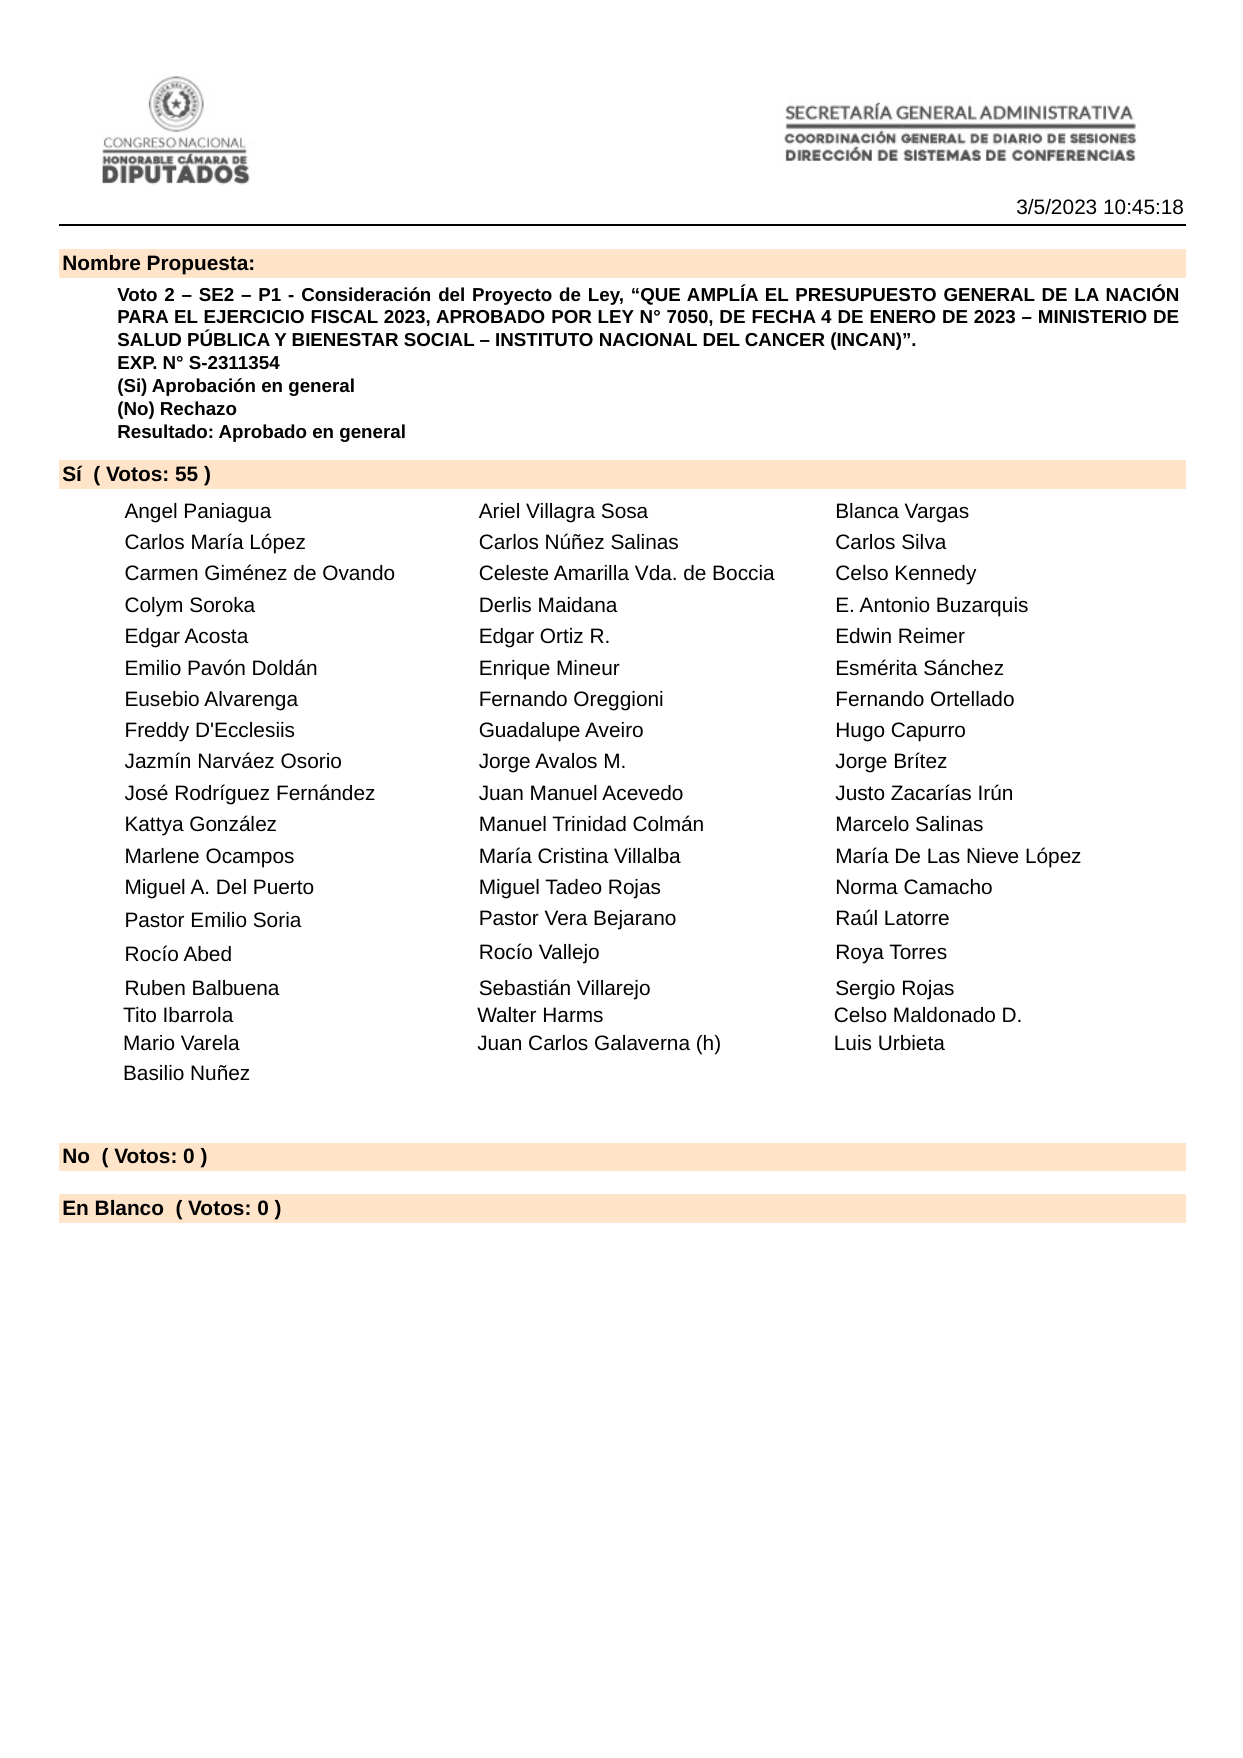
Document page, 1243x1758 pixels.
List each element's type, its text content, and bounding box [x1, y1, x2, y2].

table_cell [461, 591, 475, 620]
table_cell Roya Torres [832, 939, 1172, 969]
table_cell Guadalupe Aveiro [475, 717, 816, 745]
table_cell [461, 1286, 475, 1314]
table_cell [816, 686, 832, 714]
table_cell [816, 780, 832, 808]
table_cell [1172, 1345, 1186, 1680]
table_cell [461, 748, 475, 777]
table_cell [816, 1317, 832, 1345]
table_header [59, 190, 651, 223]
table_cell [461, 842, 475, 871]
table_cell [816, 939, 832, 969]
table_cell [461, 717, 475, 745]
table_cell [816, 717, 832, 745]
table_cell [816, 842, 832, 871]
table_cell [59, 1254, 121, 1283]
table_cell [59, 939, 121, 969]
table_cell Celso Kennedy [832, 560, 1172, 589]
table_cell [59, 443, 116, 460]
table_cell [59, 560, 121, 589]
table_cell [59, 972, 121, 1003]
table_cell [461, 529, 475, 557]
table_cell [1172, 1254, 1186, 1283]
table_cell Basilio Nuñez [121, 1061, 461, 1119]
table_cell Angel Paniagua [121, 498, 461, 526]
table_cell Esmérita Sánchez [832, 654, 1172, 683]
table_cell [1172, 1061, 1186, 1119]
table_cell Marcelo Salinas [832, 811, 1172, 839]
table_cell Miguel A. Del Puerto [121, 874, 461, 902]
table_cell Sebastián Villarejo [475, 972, 816, 1003]
table_cell Rocío Vallejo [475, 939, 816, 969]
table_cell [1172, 623, 1186, 651]
table_cell Miguel Tadeo Rojas [475, 874, 816, 902]
table_cell [59, 874, 121, 902]
table_cell José Rodríguez Fernández [121, 780, 461, 808]
table_cell [59, 1317, 121, 1345]
table_cell No ( Votos: 0 ) [59, 1143, 1186, 1171]
table_cell [1172, 560, 1186, 589]
table_cell [59, 228, 1186, 249]
table_cell [832, 1286, 1172, 1314]
table_cell Jorge Brítez [832, 748, 1172, 777]
table_cell [461, 780, 475, 808]
table_cell [816, 560, 832, 589]
table_cell Kattya González [121, 811, 461, 839]
table_cell [475, 1345, 816, 1680]
table_cell [1182, 443, 1187, 460]
table_cell Eusebio Alvarenga [121, 686, 461, 714]
table_cell [1172, 905, 1186, 936]
table_cell [1172, 842, 1186, 871]
table_cell Manuel Trinidad Colmán [475, 811, 816, 839]
table_cell Raúl Latorre [832, 905, 1172, 936]
table_cell [59, 748, 121, 777]
table_cell [59, 811, 121, 839]
table_cell [59, 686, 121, 714]
table_cell [461, 654, 475, 683]
table_cell [59, 1223, 1186, 1246]
table_cell Enrique Mineur [475, 654, 816, 683]
table_cell [832, 1061, 1172, 1119]
table_cell [832, 1317, 1172, 1345]
table_cell [832, 1345, 1172, 1680]
table_cell [59, 842, 121, 871]
table_cell [816, 1254, 832, 1283]
table_cell [59, 498, 121, 526]
table_cell [121, 1345, 461, 1680]
table_cell [816, 498, 832, 526]
table_cell [1172, 654, 1186, 683]
table_cell [59, 489, 1186, 497]
table_cell Celeste Amarilla Vda. de Boccia [475, 560, 816, 589]
table_cell En Blanco ( Votos: 0 ) [59, 1194, 1186, 1223]
table_cell [59, 623, 121, 651]
table_cell [461, 1003, 475, 1061]
table_cell [121, 1254, 461, 1283]
table_cell [59, 1003, 121, 1061]
table_cell [816, 1286, 832, 1314]
table_cell [59, 1246, 1186, 1254]
table_cell [59, 529, 121, 557]
table_cell [461, 874, 475, 902]
table_cell [1172, 498, 1186, 526]
table_cell [832, 1119, 1172, 1143]
table_cell [816, 1061, 832, 1119]
table_cell [121, 1119, 461, 1143]
table_cell Celso Maldonado D. Luis Urbieta [832, 1003, 1172, 1061]
table_cell [1172, 939, 1186, 969]
table_cell Freddy D'Ecclesiis [121, 717, 461, 745]
table_cell Justo Zacarías Irún [832, 780, 1172, 808]
table_cell [461, 1254, 475, 1283]
table_cell [816, 1003, 832, 1061]
table_header Sí ( Votos: 55 ) [59, 460, 1186, 489]
table_cell [1172, 780, 1186, 808]
table_cell Tito Ibarrola Mario Varela [121, 1003, 461, 1061]
table_cell [816, 811, 832, 839]
table_cell Carlos María López [121, 529, 461, 557]
table_cell Sergio Rojas [832, 972, 1172, 1003]
table_cell [1172, 717, 1186, 745]
table_cell [461, 811, 475, 839]
table_cell [1172, 1317, 1186, 1345]
table_cell Juan Manuel Acevedo [475, 780, 816, 808]
table_cell [816, 874, 832, 902]
table_cell [816, 972, 832, 1003]
table_cell [59, 654, 121, 683]
table_cell [461, 939, 475, 969]
table_cell [1172, 591, 1186, 620]
table_cell [116, 443, 1182, 460]
table_cell Norma Camacho [832, 874, 1172, 902]
table_header Voto 2 – SE2 – P1 - Consideración del Proyecto de Ley, “QUE AMPLÍA EL PRESUPUESTO GENERAL DE LA NACIÓN PARA EL EJERCICIO FISCAL 2023, APROBADO POR LEY N° 7050, DE FECHA 4 DE ENERO DE 2023 – MINISTERIO DE SALUD PÚBLICA Y BIENESTAR SOCIAL – INSTITUTO NACIONAL DEL CANCER (INCAN)”. EXP. N° S-2311354 (Si) Aprobación en general (No) Rechazo Resultado: Aprobado en general [116, 284, 1182, 443]
table_cell [121, 1286, 461, 1314]
table_cell [1172, 1003, 1186, 1061]
table_cell [816, 1345, 832, 1680]
table_cell [59, 717, 121, 745]
table_cell [59, 591, 121, 620]
table_cell Edwin Reimer [832, 623, 1172, 651]
table_cell Edgar Acosta [121, 623, 461, 651]
table_cell [816, 623, 832, 651]
table_cell E. Antonio Buzarquis [832, 591, 1172, 620]
table_cell [461, 686, 475, 714]
table_cell [461, 1061, 475, 1119]
table_cell Carlos Silva [832, 529, 1172, 557]
table_cell [832, 1254, 1172, 1283]
table_cell [461, 498, 475, 526]
table_cell [461, 1119, 475, 1143]
table_cell [475, 1286, 816, 1314]
table_cell [1172, 748, 1186, 777]
table_cell [59, 1119, 121, 1143]
table_cell Rocío Abed [121, 939, 461, 969]
table_cell Carlos Núñez Salinas [475, 529, 816, 557]
table_cell Ruben Balbuena [121, 972, 461, 1003]
table_cell [816, 654, 832, 683]
table_cell [816, 1119, 832, 1143]
table_cell Hugo Capurro [832, 717, 1172, 745]
table_cell Emilio Pavón Doldán [121, 654, 461, 683]
table_cell [461, 623, 475, 651]
table_cell [461, 1317, 475, 1345]
table_cell [816, 905, 832, 936]
table_cell Ariel Villagra Sosa [475, 498, 816, 526]
table_cell [475, 1061, 816, 1119]
table_cell Jorge Avalos M. [475, 748, 816, 777]
table_cell [475, 1119, 816, 1143]
table_cell Fernando Ortellado [832, 686, 1172, 714]
table_cell [1172, 1286, 1186, 1314]
table_cell [59, 1171, 1186, 1194]
table_cell [1172, 972, 1186, 1003]
table_cell [475, 1317, 816, 1345]
table_cell [1172, 874, 1186, 902]
table_cell Marlene Ocampos [121, 842, 461, 871]
table_cell Carmen Giménez de Ovando [121, 560, 461, 589]
table_cell [816, 591, 832, 620]
table_cell [816, 748, 832, 777]
table_header 3/5/2023 10:45:18 [651, 189, 1186, 223]
table_cell María Cristina Villalba [475, 842, 816, 871]
table_cell [1172, 529, 1186, 557]
table_cell Fernando Oreggioni [475, 686, 816, 714]
table_cell Colym Soroka [121, 591, 461, 620]
table_cell [461, 972, 475, 1003]
table_cell Pastor Vera Bejarano [475, 905, 816, 936]
table_cell [1172, 1119, 1186, 1143]
table_cell [59, 278, 1186, 283]
table_cell Blanca Vargas [832, 498, 1172, 526]
table_cell Walter Harms Juan Carlos Galaverna (h) [475, 1003, 816, 1061]
table_cell Nombre Propuesta: [59, 249, 1186, 278]
table_cell [59, 1061, 121, 1119]
table_cell [59, 780, 121, 808]
table_cell Pastor Emilio Soria [121, 905, 461, 936]
table_cell [461, 560, 475, 589]
table_cell [1172, 811, 1186, 839]
table_cell [59, 1345, 121, 1680]
table_cell Derlis Maidana [475, 591, 816, 620]
table_cell [461, 1345, 475, 1680]
table_header [1182, 284, 1187, 443]
table_header [59, 284, 116, 443]
table_cell [59, 905, 121, 936]
table_cell [475, 1254, 816, 1283]
table_cell Jazmín Narváez Osorio [121, 748, 461, 777]
table_cell [121, 1317, 461, 1345]
table_cell [1172, 686, 1186, 714]
table_cell [816, 529, 832, 557]
table_cell María De Las Nieve López [832, 842, 1172, 871]
table_cell Edgar Ortiz R. [475, 623, 816, 651]
table_cell [461, 905, 475, 936]
table_cell [59, 1286, 121, 1314]
